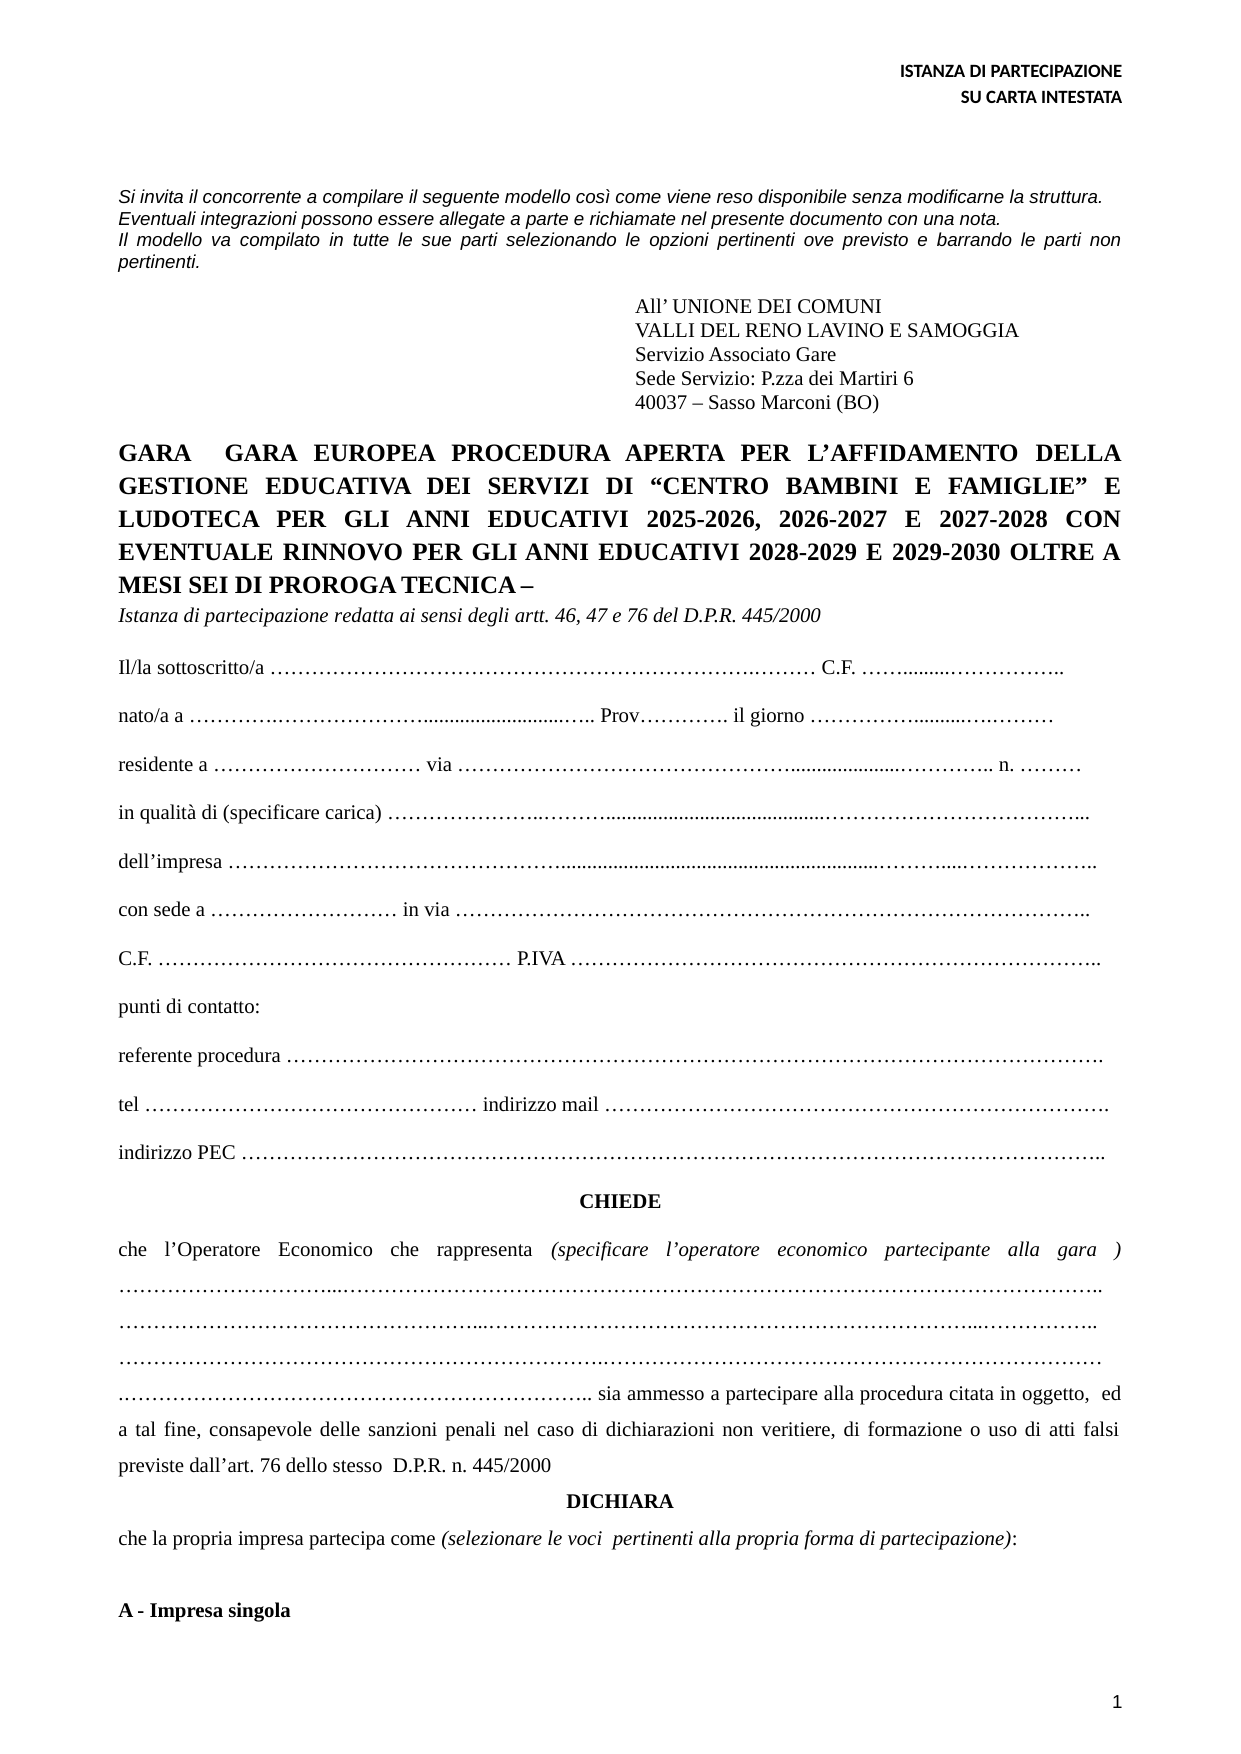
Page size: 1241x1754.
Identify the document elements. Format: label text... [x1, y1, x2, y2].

text che la propria impresa partecipa come (selezionare le voci pertinenti alla propria forma di partecipazione): [118, 1526, 1122, 1549]
text punti di contatto: [118, 994, 1122, 1018]
text A - Impresa singola [118, 1597, 1122, 1622]
text tel ………………………………………… indirizzo mail ………………………………………………………………. [118, 1092, 1122, 1116]
text VALLI DEL RENO LAVINO E SAMOGGIA [634, 318, 1122, 342]
text nato/a a ………….…………………...........................….. Prov…………. il giorno ……………..........….……… [118, 703, 1122, 727]
text Il modello va compilato in tutte le sue parti selezionando le opzioni pertinenti ove previsto e barrando le parti non pertinenti. [118, 229, 1122, 272]
text .………………………………………………………….. sia ammesso a partecipare alla procedura citata in oggetto, ed a tal fine, consapevole delle sanzioni penali nel caso di dichiarazioni non veritiere, di formazione o uso di atti falsi previste dall’art. 76 dello stesso D.P.R. n. 445/2000 [118, 1381, 1122, 1477]
text DICHIARA [118, 1489, 1122, 1513]
text Si invita il concorrente a compilare il seguente modello così come viene reso disponibile senza modificarne la struttura. [118, 186, 1122, 207]
text CHIEDE [118, 1189, 1122, 1213]
text All’ UNIONE DEI COMUNI [634, 294, 1122, 318]
text dell’impresa ………………………………………….............................................................………....……………….. [118, 849, 1122, 873]
text in qualità di (specificare carica) …………………..………..........................................………………………………... [118, 800, 1122, 824]
text residente a ………………………… via ………………………………………….....................………….. n. ……… [118, 752, 1122, 776]
text 40037 – Sasso Marconi (BO) [634, 390, 1122, 414]
text Eventuali integrazioni possono essere allegate a parte e richiamate nel presente documento con una nota. [118, 207, 1122, 229]
text Servizio Associato Gare [634, 342, 1122, 366]
text …………………………………………………………….……………………………………………………………… [118, 1345, 1122, 1369]
text ……………………………………………...……………………………………………………………...…………….. [118, 1309, 1122, 1333]
text Sede Servizio: P.zza dei Martiri 6 [634, 366, 1122, 390]
text che l’Operatore Economico che rappresenta (specificare l’operatore economico partecipante alla gara ) …………………………...……………………………………………………………………………………………….. [118, 1237, 1122, 1297]
text Istanza di partecipazione redatta ai sensi degli artt. 46, 47 e 76 del D.P.R. 445/2000 [118, 603, 1122, 627]
text C.F. …………………………………………… P.IVA ………………………………………………………………….. [118, 946, 1122, 970]
text indirizzo PEC …………………………………………………………………………………………………………….. [118, 1140, 1122, 1164]
text con sede a ……………………… in via ……………………………………………………………………………….. [118, 897, 1122, 921]
text Il/la sottoscritto/a …………………………………………………………….……… C.F. …….........…………….. [118, 655, 1122, 679]
text GARA GARA EUROPEA PROCEDURA APERTA PER L’AFFIDAMENTO DELLA GESTIONE EDUCATIVA DEI SERVIZI DI “CENTRO BAMBINI E FAMIGLIE” E LUDOTECA PER GLI ANNI EDUCATIVI 2025-2026, 2026-2027 E 2027-2028 CON EVENTUALE RINNOVO PER GLI ANNI EDUCATIVI 2028-2029 E 2029-2030 OLTRE A MESI SEI DI PROROGA TECNICA – [118, 438, 1122, 599]
text referente procedura ………………………………………………………………………………………………………. [118, 1043, 1122, 1067]
